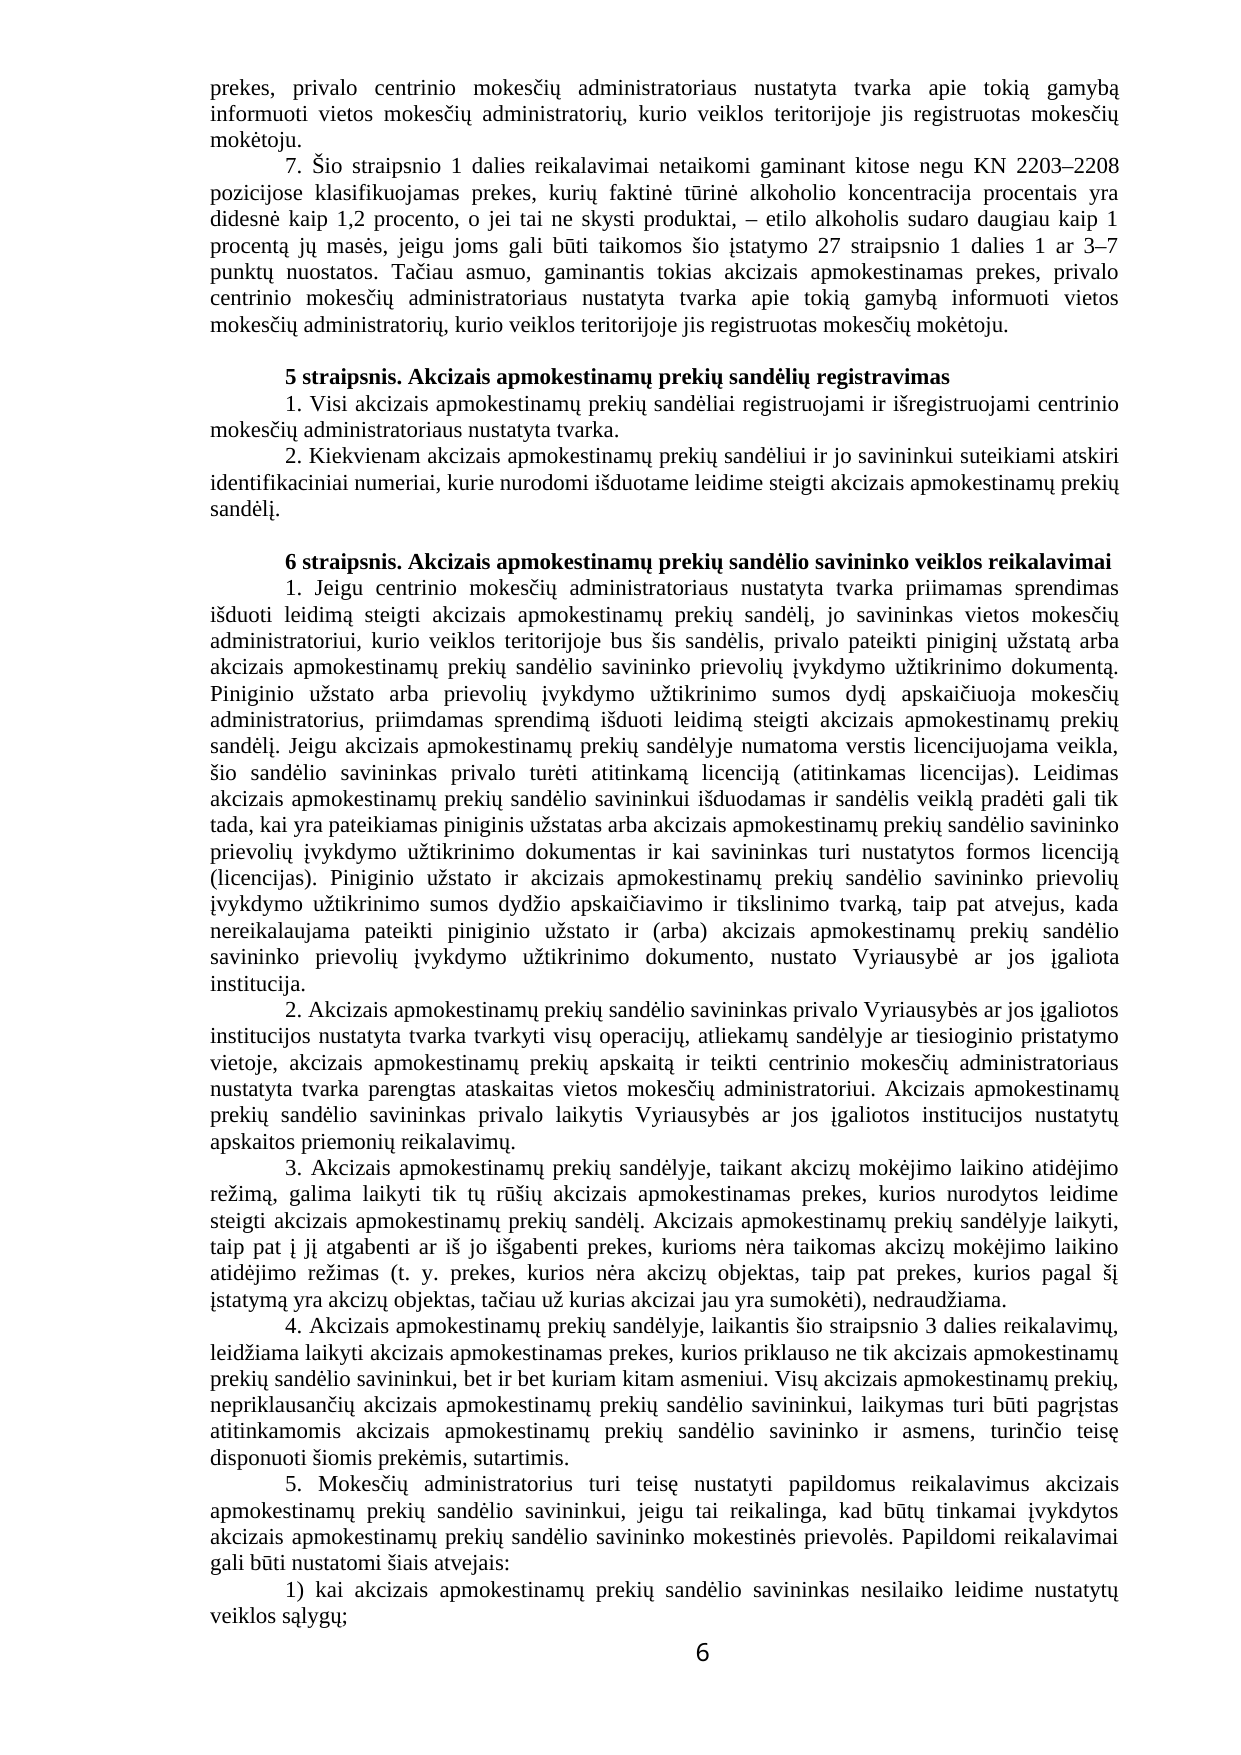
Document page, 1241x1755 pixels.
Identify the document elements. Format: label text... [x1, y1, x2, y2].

text 1. Visi akcizais apmokestinamų prekių sandėliai registruojami ir išregistruojami centrinio mokesčių administratoriaus nustatyta tvarka. [210, 390, 1120, 442]
text 4. Akcizais apmokestinamų prekių sandėlyje, laikantis šio straipsnio 3 dalies reikalavimų, leidžiama laikyti akcizais apmokestinamas prekes, kurios priklauso ne tik akcizais apmokestinamų prekių sandėlio savininkui, bet ir bet kuriam kitam asmeniui. Visų akcizais apmokestinamų prekių, nepriklausančių akcizais apmokestinamų prekių sandėlio savininkui, laikymas turi būti pagrįstas atitinkamomis akcizais apmokestinamų prekių sandėlio savininko ir asmens, turinčio teisę disponuoti šiomis prekėmis, sutartimis. [210, 1312, 1120, 1470]
text 1) kai akcizais apmokestinamų prekių sandėlio savininkas nesilaiko leidime nustatytų veiklos sąlygų; [210, 1576, 1120, 1628]
text 3. Akcizais apmokestinamų prekių sandėlyje, taikant akcizų mokėjimo laikino atidėjimo režimą, galima laikyti tik tų rūšių akcizais apmokestinamas prekes, kurios nurodytos leidime steigti akcizais apmokestinamų prekių sandėlį. Akcizais apmokestinamų prekių sandėlyje laikyti, taip pat į jį atgabenti ar iš jo išgabenti prekes, kurioms nėra taikomas akcizų mokėjimo laikino atidėjimo režimas (t. y. prekes, kurios nėra akcizų objektas, taip pat prekes, kurios pagal šį įstatymą yra akcizų objektas, tačiau už kurias akcizai jau yra sumokėti), nedraudžiama. [210, 1154, 1120, 1312]
subtitle 6 straipsnis. Akcizais apmokestinamų prekių sandėlio savininko veiklos reikalavimai [285, 548, 1120, 574]
text 1. Jeigu centrinio mokesčių administratoriaus nustatyta tvarka priimamas sprendimas išduoti leidimą steigti akcizais apmokestinamų prekių sandėlį, jo savininkas vietos mokesčių administratoriui, kurio veiklos teritorijoje bus šis sandėlis, privalo pateikti piniginį užstatą arba akcizais apmokestinamų prekių sandėlio savininko prievolių įvykdymo užtikrinimo dokumentą. Piniginio užstato arba prievolių įvykdymo užtikrinimo sumos dydį apskaičiuoja mokesčių administratorius, priimdamas sprendimą išduoti leidimą steigti akcizais apmokestinamų prekių sandėlį. Jeigu akcizais apmokestinamų prekių sandėlyje numatoma verstis licencijuojama veikla, šio sandėlio savininkas privalo turėti atitinkamą licenciją (atitinkamas licencijas). Leidimas akcizais apmokestinamų prekių sandėlio savininkui išduodamas ir sandėlis veiklą pradėti gali tik tada, kai yra pateikiamas piniginis užstatas arba akcizais apmokestinamų prekių sandėlio savininko prievolių įvykdymo užtikrinimo dokumentas ir kai savininkas turi nustatytos formos licenciją (licencijas). Piniginio užstato ir akcizais apmokestinamų prekių sandėlio savininko prievolių įvykdymo užtikrinimo sumos dydžio apskaičiavimo ir tikslinimo tvarką, taip pat atvejus, kada nereikalaujama pateikti piniginio užstato ir (arba) akcizais apmokestinamų prekių sandėlio savininko prievolių įvykdymo užtikrinimo dokumento, nustato Vyriausybė ar jos įgaliota institucija. [210, 574, 1120, 996]
text 2. Kiekvienam akcizais apmokestinamų prekių sandėliui ir jo savininkui suteikiami atskiri identifikaciniai numeriai, kurie nurodomi išduotame leidime steigti akcizais apmokestinamų prekių sandėlį. [210, 442, 1120, 522]
subtitle 5 straipsnis. Akcizais apmokestinamų prekių sandėlių registravimas [210, 363, 1120, 390]
text 7. Šio straipsnio 1 dalies reikalavimai netaikomi gaminant kitose negu KN 2203–2208 pozicijose klasifikuojamas prekes, kurių faktinė tūrinė alkoholio koncentracija procentais yra didesnė kaip 1,2 procento, o jei tai ne skysti produktai, – etilo alkoholis sudaro daugiau kaip 1 procentą jų masės, jeigu joms gali būti taikomos šio įstatymo 27 straipsnio 1 dalies 1 ar 3–7 punktų nuostatos. Tačiau asmuo, gaminantis tokias akcizais apmokestinamas prekes, privalo centrinio mokesčių administratoriaus nustatyta tvarka apie tokią gamybą informuoti vietos mokesčių administratorių, kurio veiklos teritorijoje jis registruotas mokesčių mokėtoju. [210, 153, 1120, 337]
text prekes, privalo centrinio mokesčių administratoriaus nustatyta tvarka apie tokią gamybą informuoti vietos mokesčių administratorių, kurio veiklos teritorijoje jis registruotas mokesčių mokėtoju. [210, 73, 1120, 153]
text 5. Mokesčių administratorius turi teisę nustatyti papildomus reikalavimus akcizais apmokestinamų prekių sandėlio savininkui, jeigu tai reikalinga, kad būtų tinkamai įvykdytos akcizais apmokestinamų prekių sandėlio savininko mokestinės prievolės. Papildomi reikalavimai gali būti nustatomi šiais atvejais: [210, 1470, 1120, 1576]
text 2. Akcizais apmokestinamų prekių sandėlio savininkas privalo Vyriausybės ar jos įgaliotos institucijos nustatyta tvarka tvarkyti visų operacijų, atliekamų sandėlyje ar tiesioginio pristatymo vietoje, akcizais apmokestinamų prekių apskaitą ir teikti centrinio mokesčių administratoriaus nustatyta tvarka parengtas ataskaitas vietos mokesčių administratoriui. Akcizais apmokestinamų prekių sandėlio savininkas privalo laikytis Vyriausybės ar jos įgaliotos institucijos nustatytų apskaitos priemonių reikalavimų. [210, 996, 1120, 1154]
